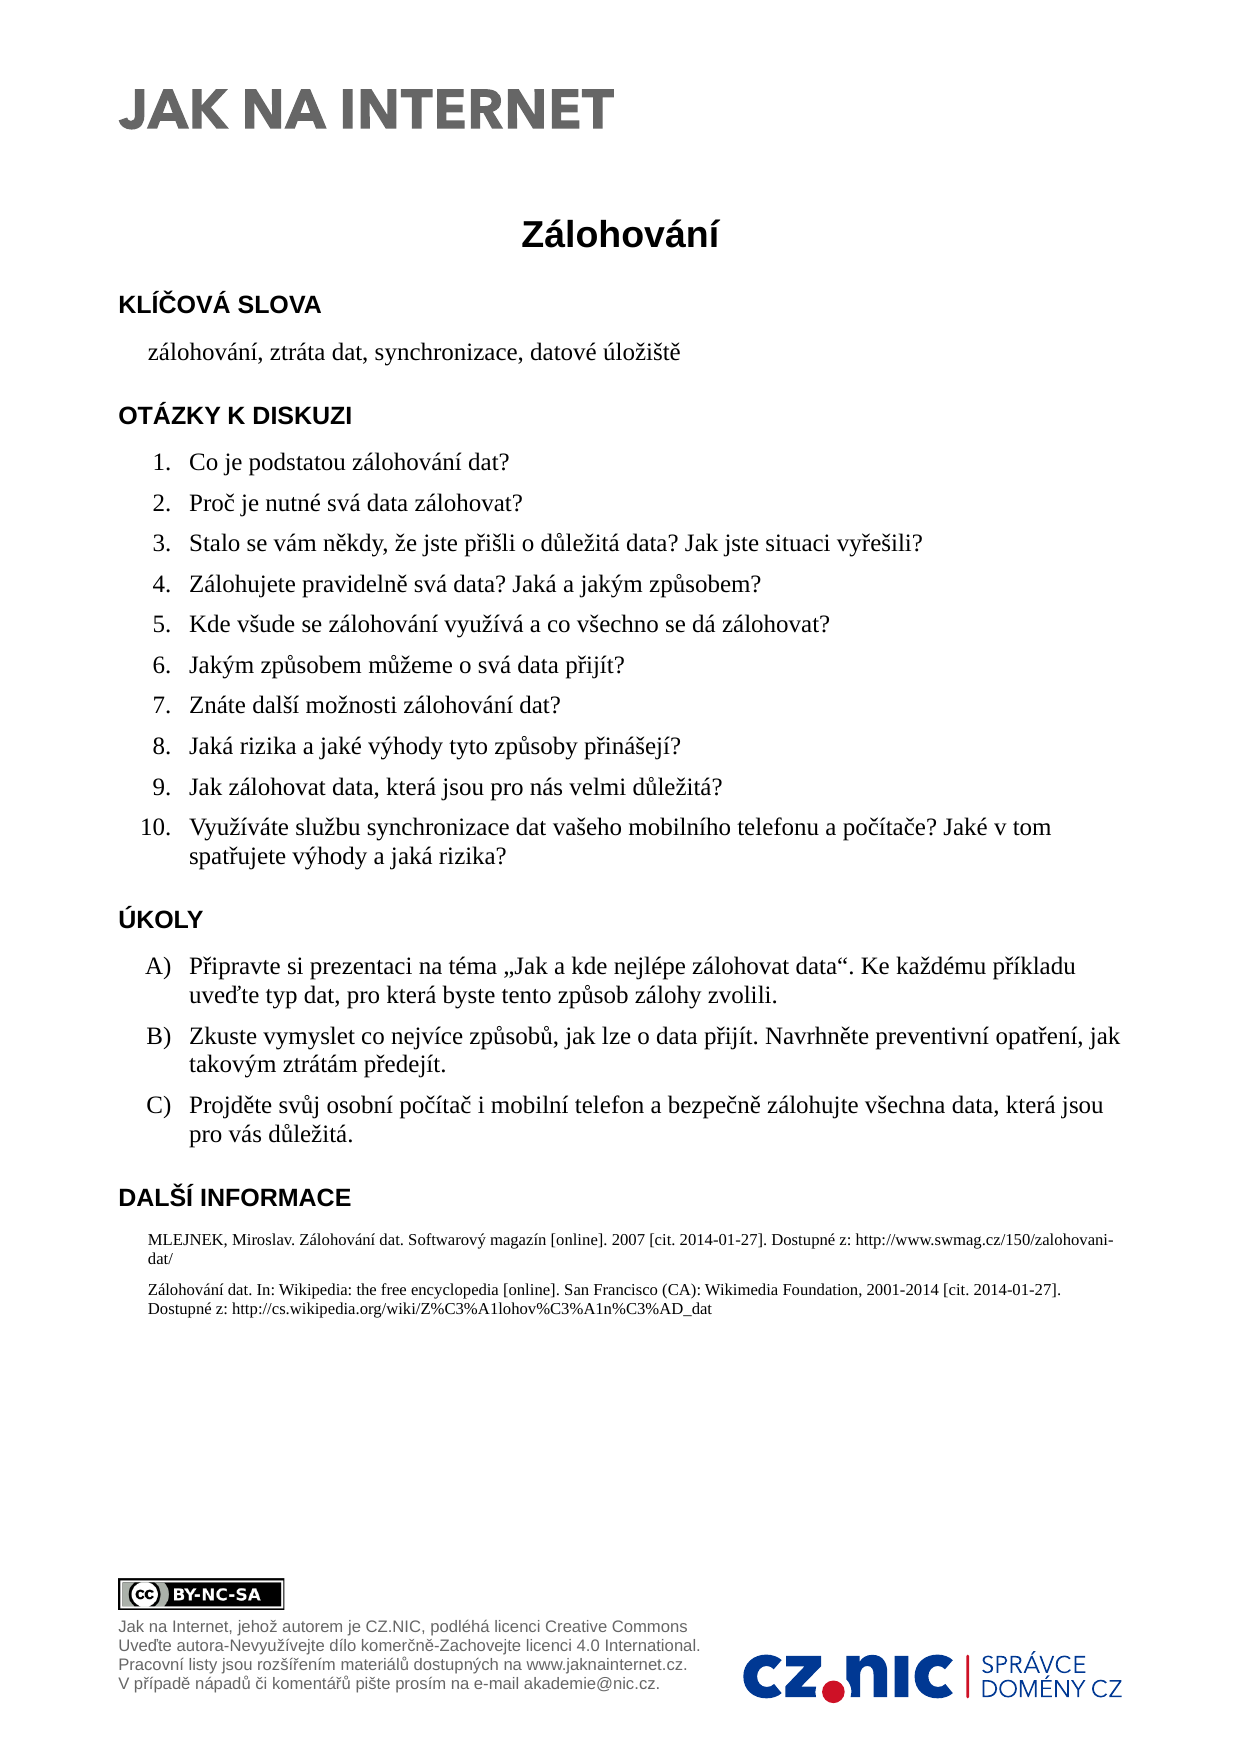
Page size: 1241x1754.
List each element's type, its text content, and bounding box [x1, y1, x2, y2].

list Využíváte službu synchronizace dat vašeho mobilního telefonu a počítače? Jaké v tom spatřujete výhody a jaká rizika? [171, 812, 1122, 869]
list Připravte si prezentaci na téma „Jak a kde nejlépe zálohovat data“. Ke každému příkladu uveďte typ dat, pro která byste tento způsob zálohy zvolili. [171, 951, 1122, 1009]
list Co je podstatou zálohování dat? [171, 447, 1122, 476]
list Znáte další možnosti zálohování dat? [171, 691, 1122, 719]
list Jaká rizika a jaké výhody tyto způsoby přinášejí? [171, 731, 1122, 760]
text Zálohování dat. In: Wikipedia: the free encyclopedia [online]. San Francisco (CA): Wikimedia Foundation, 2001-2014 [cit. 2014-01-27]. Dostupné z: http://cs.wikipedia.org/wiki/Z%C3%A1lohov%C3%A1n%C3%AD_dat [148, 1279, 1122, 1318]
list Zkuste vymyslet co nejvíce způsobů, jak lze o data přijít. Navrhněte preventivní opatření, jak takovým ztrátám předejít. [171, 1021, 1122, 1078]
list Stalo se vám někdy, že jste přišli o důležitá data? Jak jste situaci vyřešili? [171, 528, 1122, 557]
text zálohování, ztráta dat, synchronizace, datové úložiště [148, 337, 1122, 366]
subtitle Zálohování [118, 212, 1122, 255]
list Proč je nutné svá data zálohovat? [171, 488, 1122, 517]
subtitle OTÁZKY K DISKUZI [118, 401, 1122, 430]
text MLEJNEK, Miroslav. Zálohování dat. Softwarový magazín [online]. 2007 [cit. 2014-01-27]. Dostupné z: http://www.swmag.cz/150/zalohovani-dat/ [148, 1229, 1122, 1268]
subtitle DALŠÍ INFORMACE [118, 1183, 1122, 1212]
list Jak zálohovat data, která jsou pro nás velmi důležitá? [171, 772, 1122, 800]
list Jakým způsobem můžeme o svá data přijít? [171, 650, 1122, 679]
subtitle KLÍČOVÁ SLOVA [118, 290, 1122, 319]
list Zálohujete pravidelně svá data? Jaká a jakým způsobem? [171, 569, 1122, 598]
subtitle ÚKOLY [118, 905, 1122, 934]
list Kde všude se zálohování využívá a co všechno se dá zálohovat? [171, 609, 1122, 638]
list Projděte svůj osobní počítač i mobilní telefon a bezpečně zálohujte všechna data, která jsou pro vás důležitá. [171, 1090, 1122, 1147]
